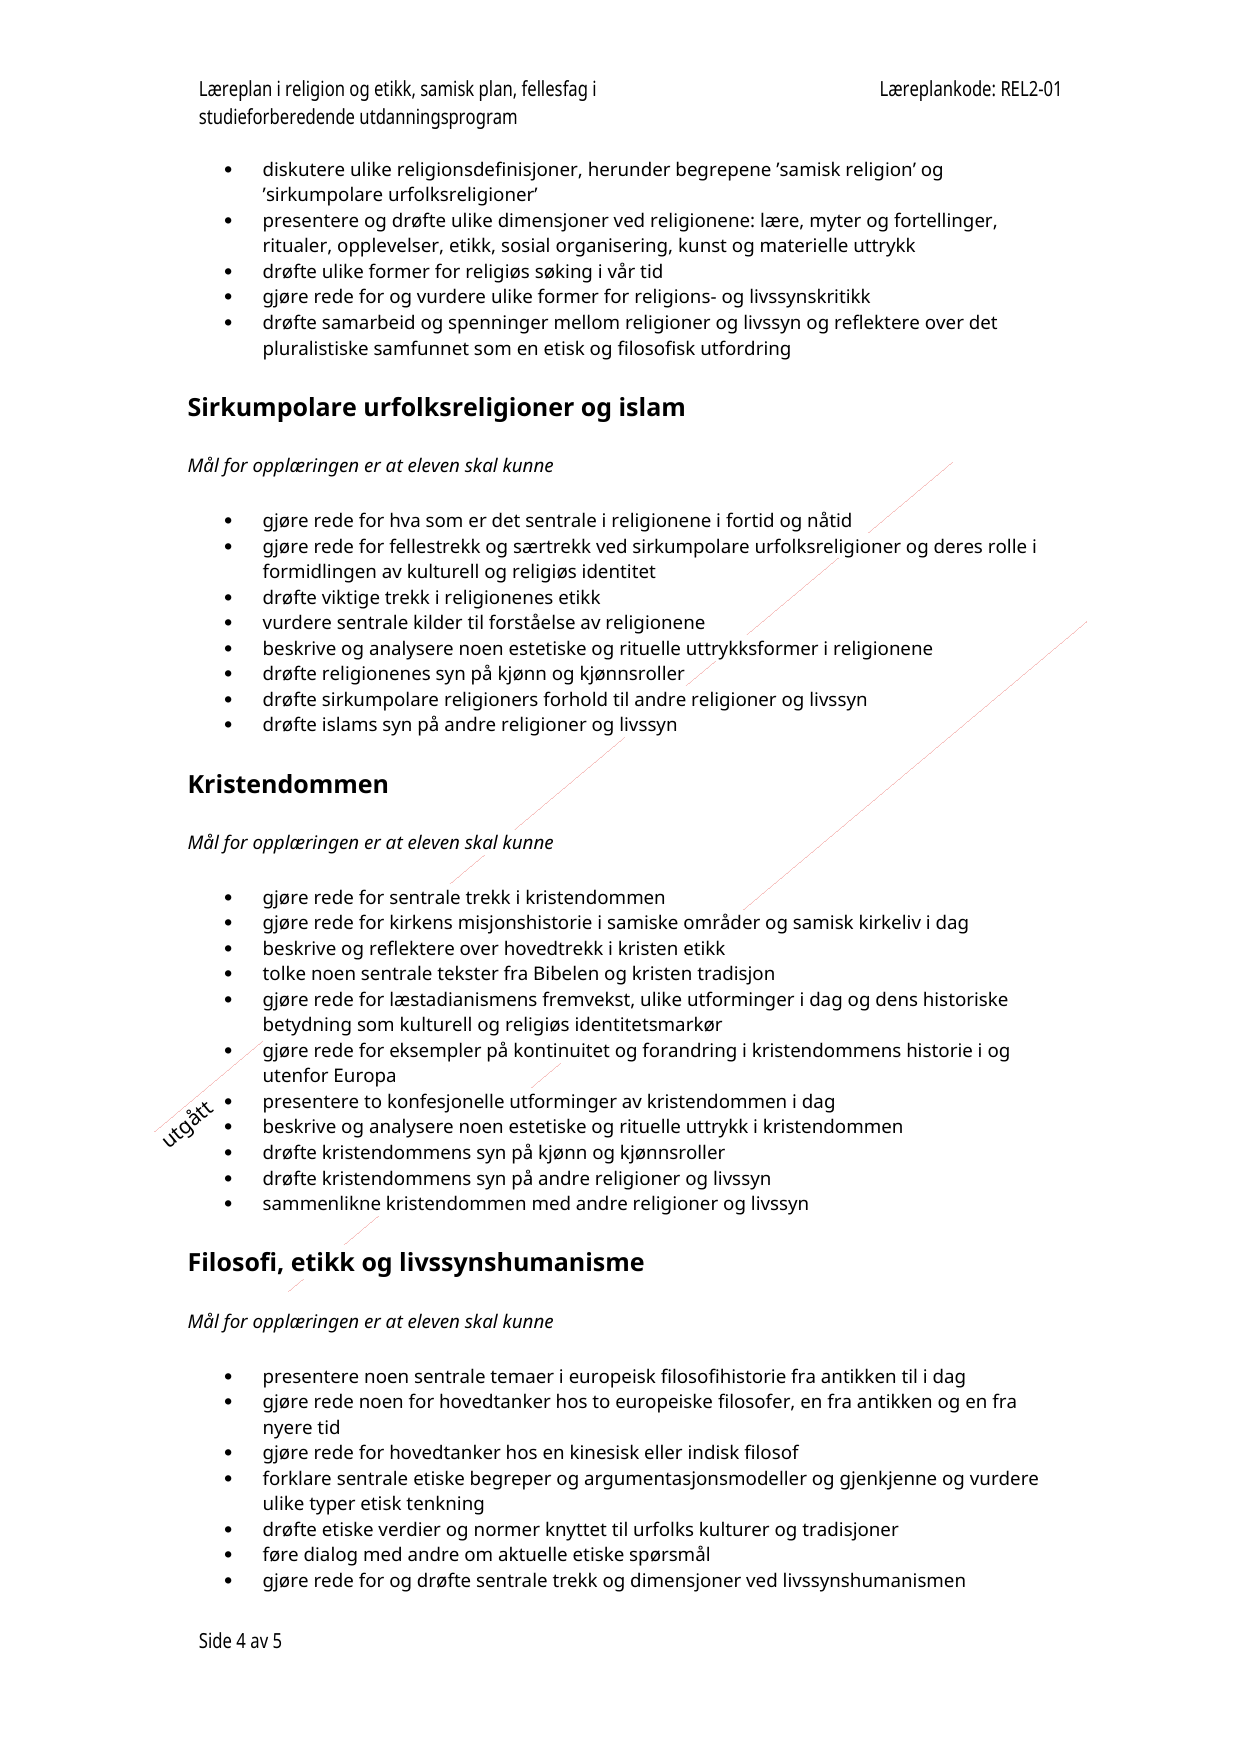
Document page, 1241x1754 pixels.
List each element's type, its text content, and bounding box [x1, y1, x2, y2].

list beskrive og analysere noen estetiske og rituelle uttrykksformer i religionene [933, 635, 1053, 661]
text Mål for opplæringen er at eleven skal kunne [561, 453, 1053, 478]
list gjøre rede for sentrale trekk i kristendommen [666, 884, 772, 910]
list drøfte sirkumpolare religioners forhold til andre religioner og livssyn [981, 686, 1053, 712]
subtitle Kristendommen [389, 766, 589, 800]
list drøfte islams syn på andre religioner og livssyn [951, 712, 1053, 737]
list [870, 507, 1053, 533]
list gjøre rede for sentrale trekk i kristendommen [745, 884, 1053, 910]
subtitle Kristendommen [551, 766, 913, 800]
list beskrive og reflektere over hovedtrekk i kristen etikk [726, 935, 1053, 961]
list tolke noen sentrale tekster fra Bibelen og kristen tradisjon [776, 961, 1053, 986]
list drøfte viktige trekk i religionenes etikk [225, 584, 263, 609]
list presentere og drøfte ulike dimensjoner ved religionene: lære, myter og fortellinger, ritualer, opplevelser, etikk, sosial organisering, kunst og materielle uttrykk [916, 207, 1053, 258]
list presentere noen sentrale temaer i europeisk filosofihistorie fra antikken til i dag [966, 1363, 1053, 1388]
list drøfte samarbeid og spenninger mellom religioner og livssyn og reflektere over det pluralistiske samfunnet som en etisk og filosofisk utfordring [791, 309, 1053, 360]
list [748, 609, 1053, 635]
list vurdere sentrale kilder til forståelse av religionene [225, 609, 776, 635]
list beskrive og analysere noen estetiske og rituelle uttrykk i kristendommen [904, 1114, 1053, 1139]
list gjøre rede for eksempler på kontinuitet og forandring i kristendommens historie i og utenfor Europa [397, 1063, 559, 1088]
list gjøre rede for fellestrekk og særtrekk ved sirkumpolare urfolksreligioner og deres rolle i formidlingen av kulturell og religiøs identitet [809, 533, 1053, 584]
list drøfte kristendommens syn på kjønn og kjønnsroller [726, 1139, 1053, 1165]
list gjøre rede for hovedtanker hos en kinesisk eller indisk filosof [225, 1439, 1053, 1465]
text Mål for opplæringen er at eleven skal kunne [810, 829, 1053, 855]
list sammenlikne kristendommen med andre religioner og livssyn [809, 1190, 1053, 1216]
list gjøre rede for og vurdere ulike former for religions- og livssynskritikk [871, 284, 1053, 309]
list forklare sentrale etiske begreper og argumentasjonsmodeller og gjenkjenne og vurdere ulike typer etisk tenkning [485, 1465, 1053, 1516]
list drøfte sirkumpolare religioners forhold til andre religioner og livssyn [868, 686, 1008, 712]
list drøfte kristendommens syn på andre religioner og livssyn [772, 1165, 1053, 1190]
list gjøre rede for kirkens misjonshistorie i samiske områder og samisk kirkeliv i dag [969, 910, 1053, 935]
list diskutere ulike religionsdefinisjoner, herunder begrepene ’samisk religion’ og ’sirkumpolare urfolksreligioner’ [538, 156, 1053, 207]
list drøfte islams syn på andre religioner og livssyn [678, 712, 977, 737]
list gjøre rede for og drøfte sentrale trekk og dimensjoner ved livssynshumanismen [966, 1567, 1053, 1593]
list drøfte viktige trekk i religionenes etikk [779, 584, 1053, 609]
list føre dialog med andre om aktuelle etiske spørsmål [711, 1542, 1053, 1567]
list drøfte ulike former for religiøs søking i vår tid [225, 258, 263, 284]
subtitle Sirkumpolare urfolksreligioner og islam [187, 389, 1053, 423]
text Mål for opplæringen er at eleven skal kunne [561, 1308, 1053, 1334]
list drøfte ulike former for religiøs søking i vår tid [663, 258, 1053, 284]
list presentere to konfesjonelle utforminger av kristendommen i dag [836, 1088, 1053, 1114]
list gjøre rede for fellestrekk og særtrekk ved sirkumpolare urfolksreligioner og deres rolle i formidlingen av kulturell og religiøs identitet [225, 533, 836, 584]
subtitle Kristendommen [876, 766, 1053, 800]
list drøfte religionenes syn på kjønn og kjønnsroller [687, 661, 1038, 686]
list drøfte etiske verdier og normer knyttet til urfolks kulturer og tradisjoner [899, 1516, 1053, 1542]
list gjøre rede noen for hovedtanker hos to europeiske filosofer, en fra antikken og en fra nyere tid [225, 1388, 1053, 1439]
list gjøre rede for hva som er det sentrale i religionene i fortid og nåtid [225, 507, 897, 533]
list gjøre rede for læstadianismens fremvekst, ulike utforminger i dag og dens historiske betydning som kulturell og religiøs identitetsmarkør [723, 986, 1053, 1037]
list gjøre rede for sentrale trekk i kristendommen [225, 884, 263, 910]
list drøfte religionenes syn på kjønn og kjønnsroller [1012, 661, 1053, 686]
text Mål for opplæringen er at eleven skal kunne [516, 829, 838, 855]
list gjøre rede for eksempler på kontinuitet og forandring i kristendommens historie i og utenfor Europa [533, 1037, 1053, 1088]
subtitle Filosofi, etikk og livssynshumanisme [645, 1245, 1053, 1279]
list drøfte viktige trekk i religionenes etikk [601, 584, 805, 609]
